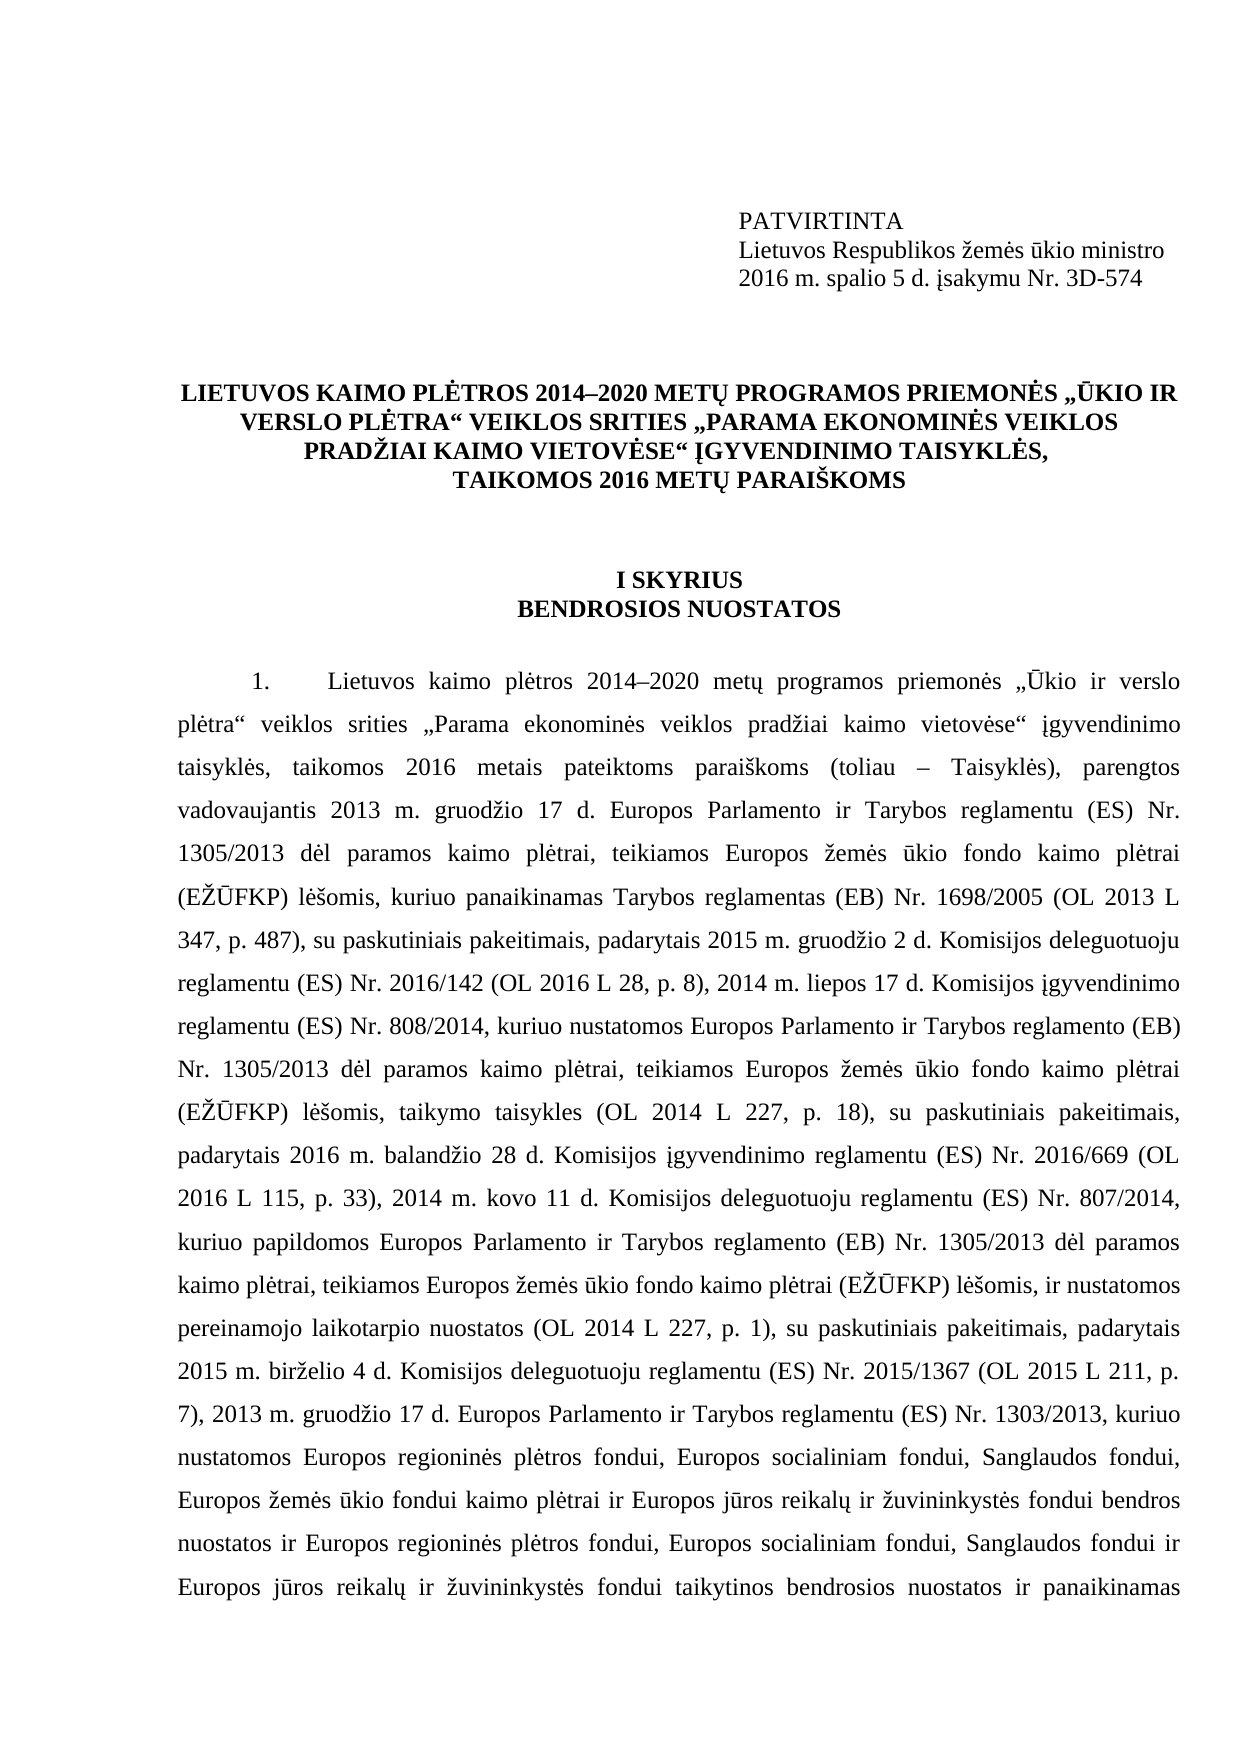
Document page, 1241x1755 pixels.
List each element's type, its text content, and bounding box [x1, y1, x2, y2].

text TAIKOMOS 2016 METŲ PARAIŠKOMS [177, 465, 1181, 493]
text 1. Lietuvos kaimo plėtros 2014–2020 metų programos priemonės „Ūkio ir verslo plėtra“ veiklos srities „Parama ekonominės veiklos pradžiai kaimo vietovėse“ įgyvendinimo taisyklės, taikomos 2016 metais pateiktoms paraiškoms (toliau – Taisyklės), parengtos vadovaujantis 2013 m. gruodžio 17 d. Europos Parlamento ir Tarybos reglamentu (ES) Nr. 1305/2013 dėl paramos kaimo plėtrai, teikiamos Europos žemės ūkio fondo kaimo plėtrai (EŽŪFKP) lėšomis, kuriuo panaikinamas Tarybos reglamentas (EB) Nr. 1698/2005 (OL 2013 L 347, p. 487), su paskutiniais pakeitimais, padarytais 2015 m. gruodžio 2 d. Komisijos deleguotuoju reglamentu (ES) Nr. 2016/142 (OL 2016 L 28, p. 8), 2014 m. liepos 17 d. Komisijos įgyvendinimo reglamentu (ES) Nr. 808/2014, kuriuo nustatomos Europos Parlamento ir Tarybos reglamento (EB) Nr. 1305/2013 dėl paramos kaimo plėtrai, teikiamos Europos žemės ūkio fondo kaimo plėtrai (EŽŪFKP) lėšomis, taikymo taisykles (OL 2014 L 227, p. 18), su paskutiniais pakeitimais, padarytais 2016 m. balandžio 28 d. Komisijos įgyvendinimo reglamentu (ES) Nr. 2016/669 (OL 2016 L 115, p. 33), 2014 m. kovo 11 d. Komisijos deleguotuoju reglamentu (ES) Nr. 807/2014, kuriuo papildomos Europos Parlamento ir Tarybos reglamento (EB) Nr. 1305/2013 dėl paramos kaimo plėtrai, teikiamos Europos žemės ūkio fondo kaimo plėtrai (EŽŪFKP) lėšomis, ir nustatomos pereinamojo laikotarpio nuostatos (OL 2014 L 227, p. 1), su paskutiniais pakeitimais, padarytais 2015 m. birželio 4 d. Komisijos deleguotuoju reglamentu (ES) Nr. 2015/1367 (OL 2015 L 211, p. 7), 2013 m. gruodžio 17 d. Europos Parlamento ir Tarybos reglamentu (ES) Nr. 1303/2013, kuriuo nustatomos Europos regioninės plėtros fondui, Europos socialiniam fondui, Sanglaudos fondui, Europos žemės ūkio fondui kaimo plėtrai ir Europos jūros reikalų ir žuvininkystės fondui bendros nuostatos ir Europos regioninės plėtros fondui, Europos socialiniam fondui, Sanglaudos fondui ir Europos jūros reikalų ir žuvininkystės fondui taikytinos bendrosios nuostatos ir panaikinamas [177, 666, 1181, 1600]
text 2016 m. spalio 5 d. įsakymu Nr. 3D-574 [738, 263, 1181, 292]
text I SKYRIUS [177, 565, 1181, 594]
text PATVIRTINTA [738, 206, 1181, 235]
text BENDROSIOS NUOSTATOS [177, 594, 1181, 623]
text Lietuvos Respublikos žemės ūkio ministro [738, 235, 1181, 263]
text LIETUVOS KAIMO PLĖTROS 2014–2020 METŲ PROGRAMOS PRIEMONĖS „ŪKIO IR VERSLO PLĖTRA“ VEIKLOS SRITIES „PARAMA EKONOMINĖS VEIKLOS PRADŽIAI KAIMO VIETOVĖSE“ ĮGYVENDINIMO TAISYKLĖS, [177, 378, 1181, 465]
